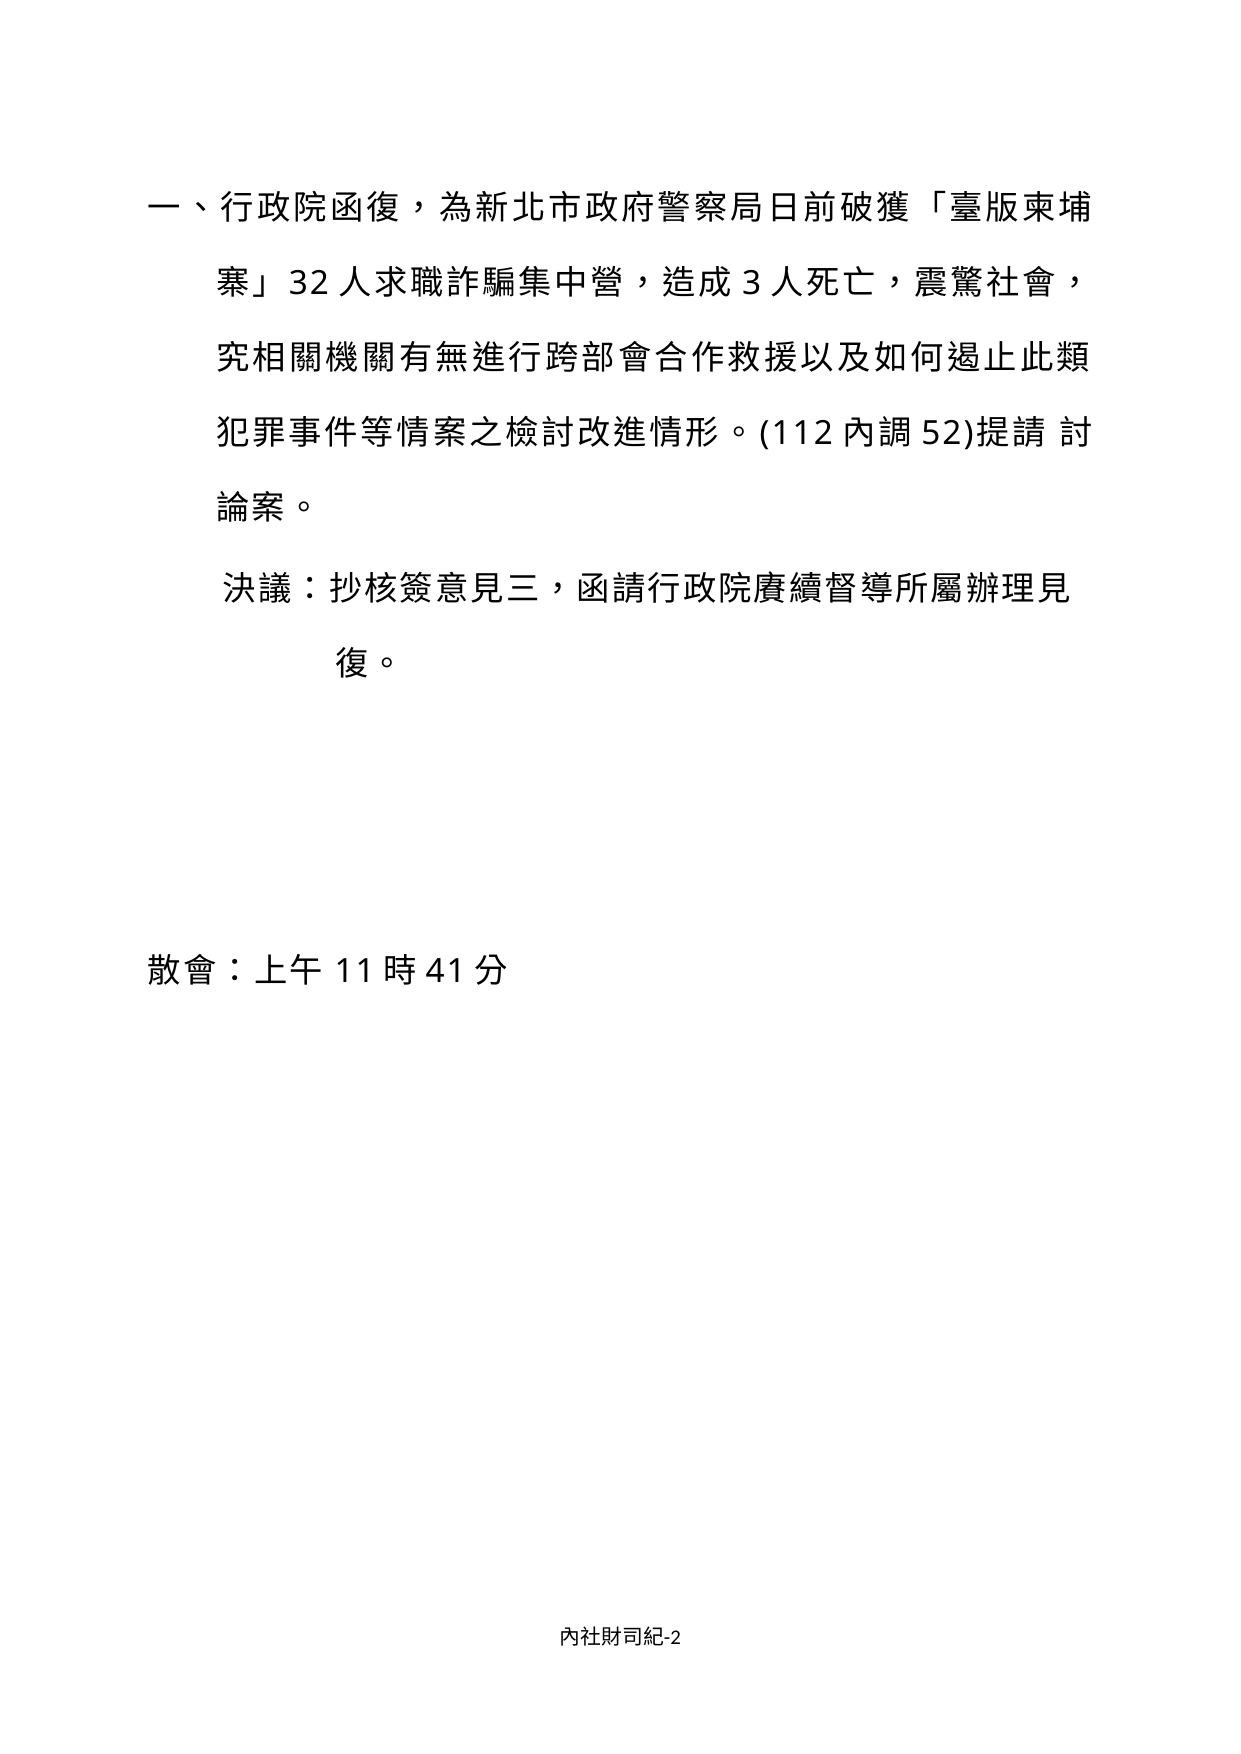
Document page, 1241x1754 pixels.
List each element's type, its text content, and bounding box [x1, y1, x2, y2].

text 一、行政院函復，為新北市政府警察局日前破獲「臺版柬埔寨」32人求職詐騙集中營，造成3人死亡，震驚社會，究相關機關有無進行跨部會合作救援以及如何遏止此類犯罪事件等情案之檢討改進情形。(112內調52)提請 討論案。 [139, 166, 1101, 545]
text 散會：上午 11時41分 [139, 928, 1101, 1007]
text 決議：抄核簽意見三，函請行政院賡續督導所屬辦理見復。 [214, 547, 1101, 699]
